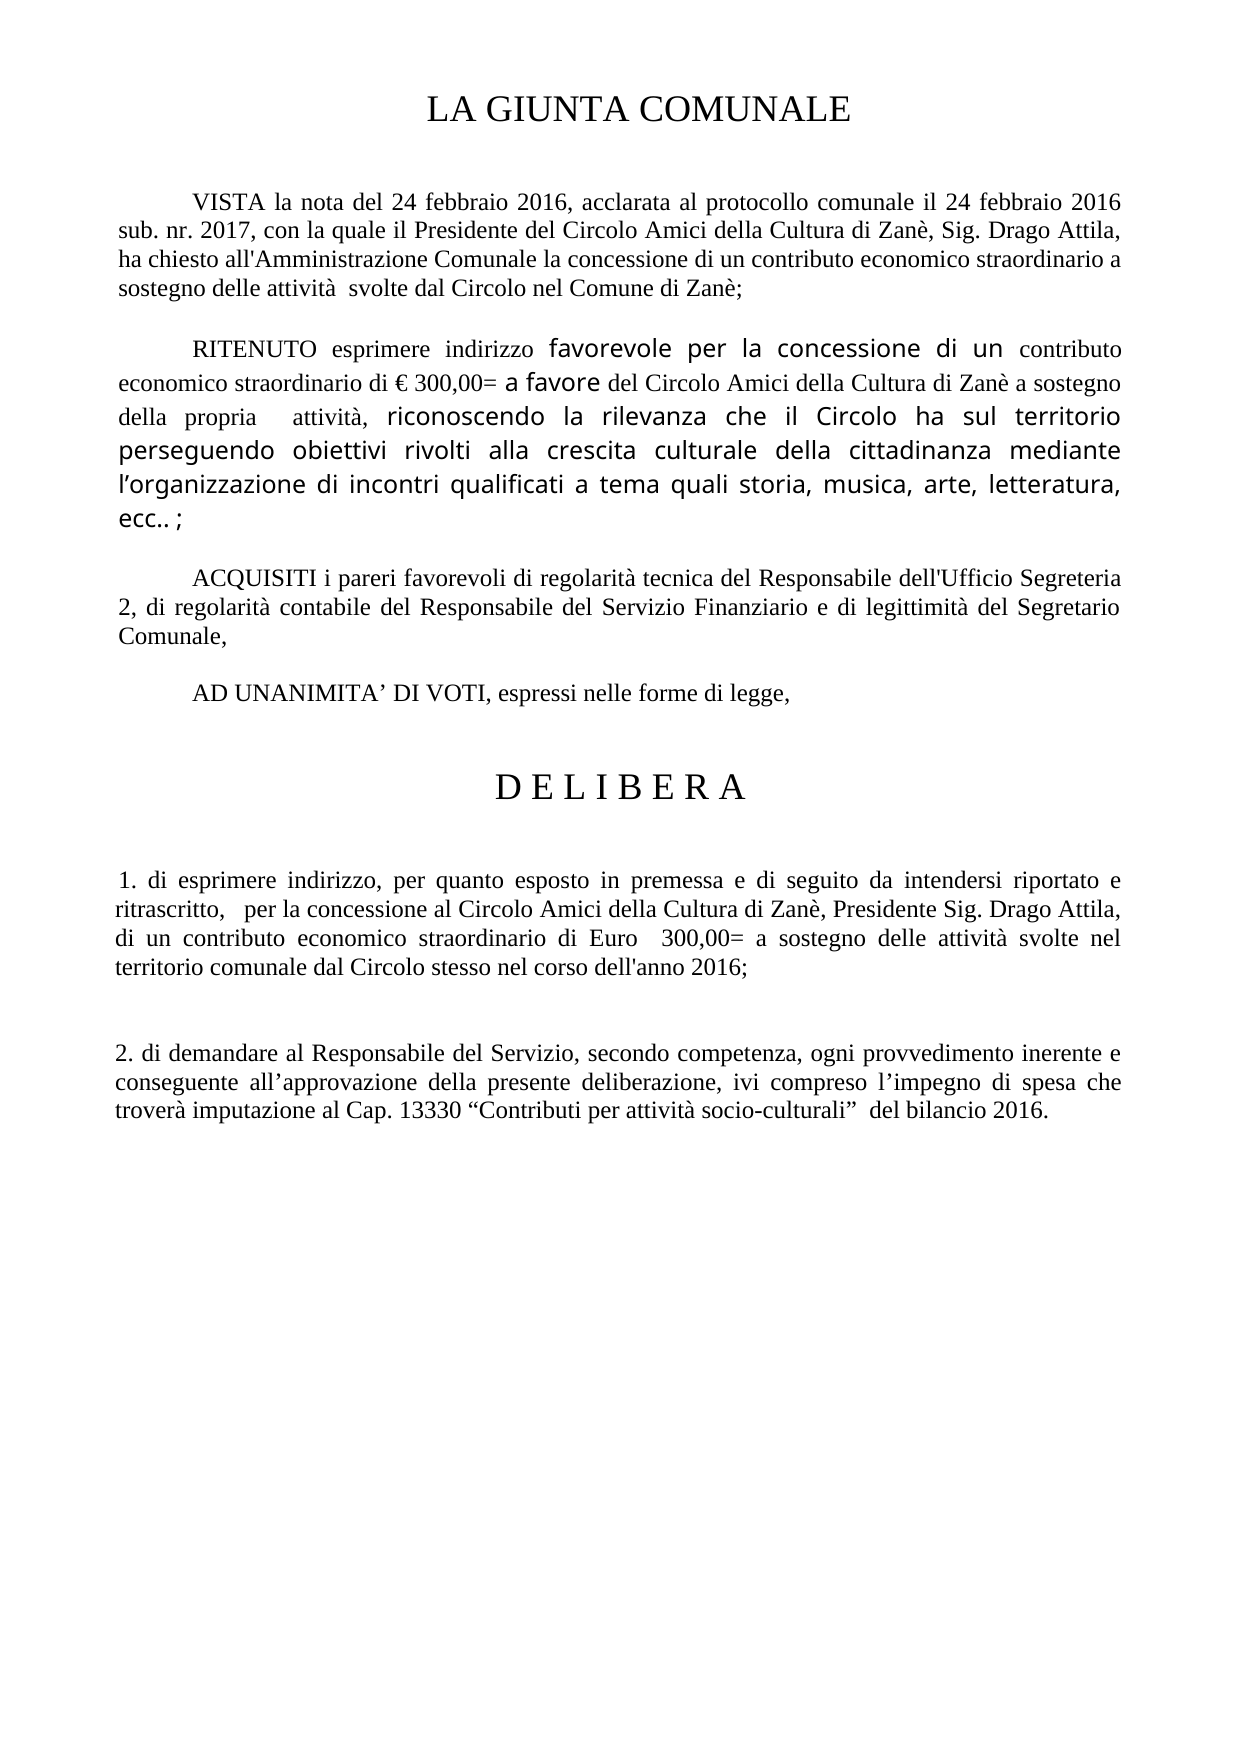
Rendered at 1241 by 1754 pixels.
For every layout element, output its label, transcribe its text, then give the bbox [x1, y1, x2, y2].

subtitle LA GIUNTA COMUNALE [156, 86, 1122, 129]
subtitle VISTA la nota del 24 febbraio 2016, acclarata al protocollo comunale il 24 febbraio 2016 sub. nr. 2017, con la quale il Presidente del Circolo Amici della Cultura di Zanè, Sig. Drago Attila, ha chiesto all'Amministrazione Comunale la concessione di un contributo economico straordinario a sostegno delle attività svolte dal Circolo nel Comune di Zanè; [118, 187, 1122, 302]
text AD UNANIMITA’ DI VOTI, espressi nelle forme di legge, [118, 678, 1122, 707]
text ACQUISITI i pareri favorevoli di regolarità tecnica del Responsabile dell'Ufficio Segreteria 2, di regolarità contabile del Responsabile del Servizio Finanziario e di legittimità del Segretario Comunale, [118, 563, 1122, 650]
text 2. di demandare al Responsabile del Servizio, secondo competenza, ogni provvedimento inerente e conseguente all’approvazione della presente deliberazione, ivi compreso l’impegno di spesa che troverà imputazione al Cap. 13330 “Contributi per attività socio-culturali” del bilancio 2016. [115, 1038, 1122, 1124]
subtitle D E L I B E R A [118, 765, 1122, 808]
text RITENUTO esprimere indirizzo favorevole per la concessione di un contributo economico straordinario di € 300,00= a favore del Circolo Amici della Cultura di Zanè a sostegno della propria attività, riconoscendo la rilevanza che il Circolo ha sul territorio perseguendo obiettivi rivolti alla crescita culturale della cittadinanza mediante l’organizzazione di incontri qualificati a tema quali storia, musica, arte, letteratura, ecc.. ; [118, 330, 1122, 535]
text 1. di esprimere indirizzo, per quanto esposto in premessa e di seguito da intendersi riportato e ritrascritto, per la concessione al Circolo Amici della Cultura di Zanè, Presidente Sig. Drago Attila, di un contributo economico straordinario di Euro 300,00= a sostegno delle attività svolte nel territorio comunale dal Circolo stesso nel corso dell'anno 2016; [115, 865, 1122, 980]
